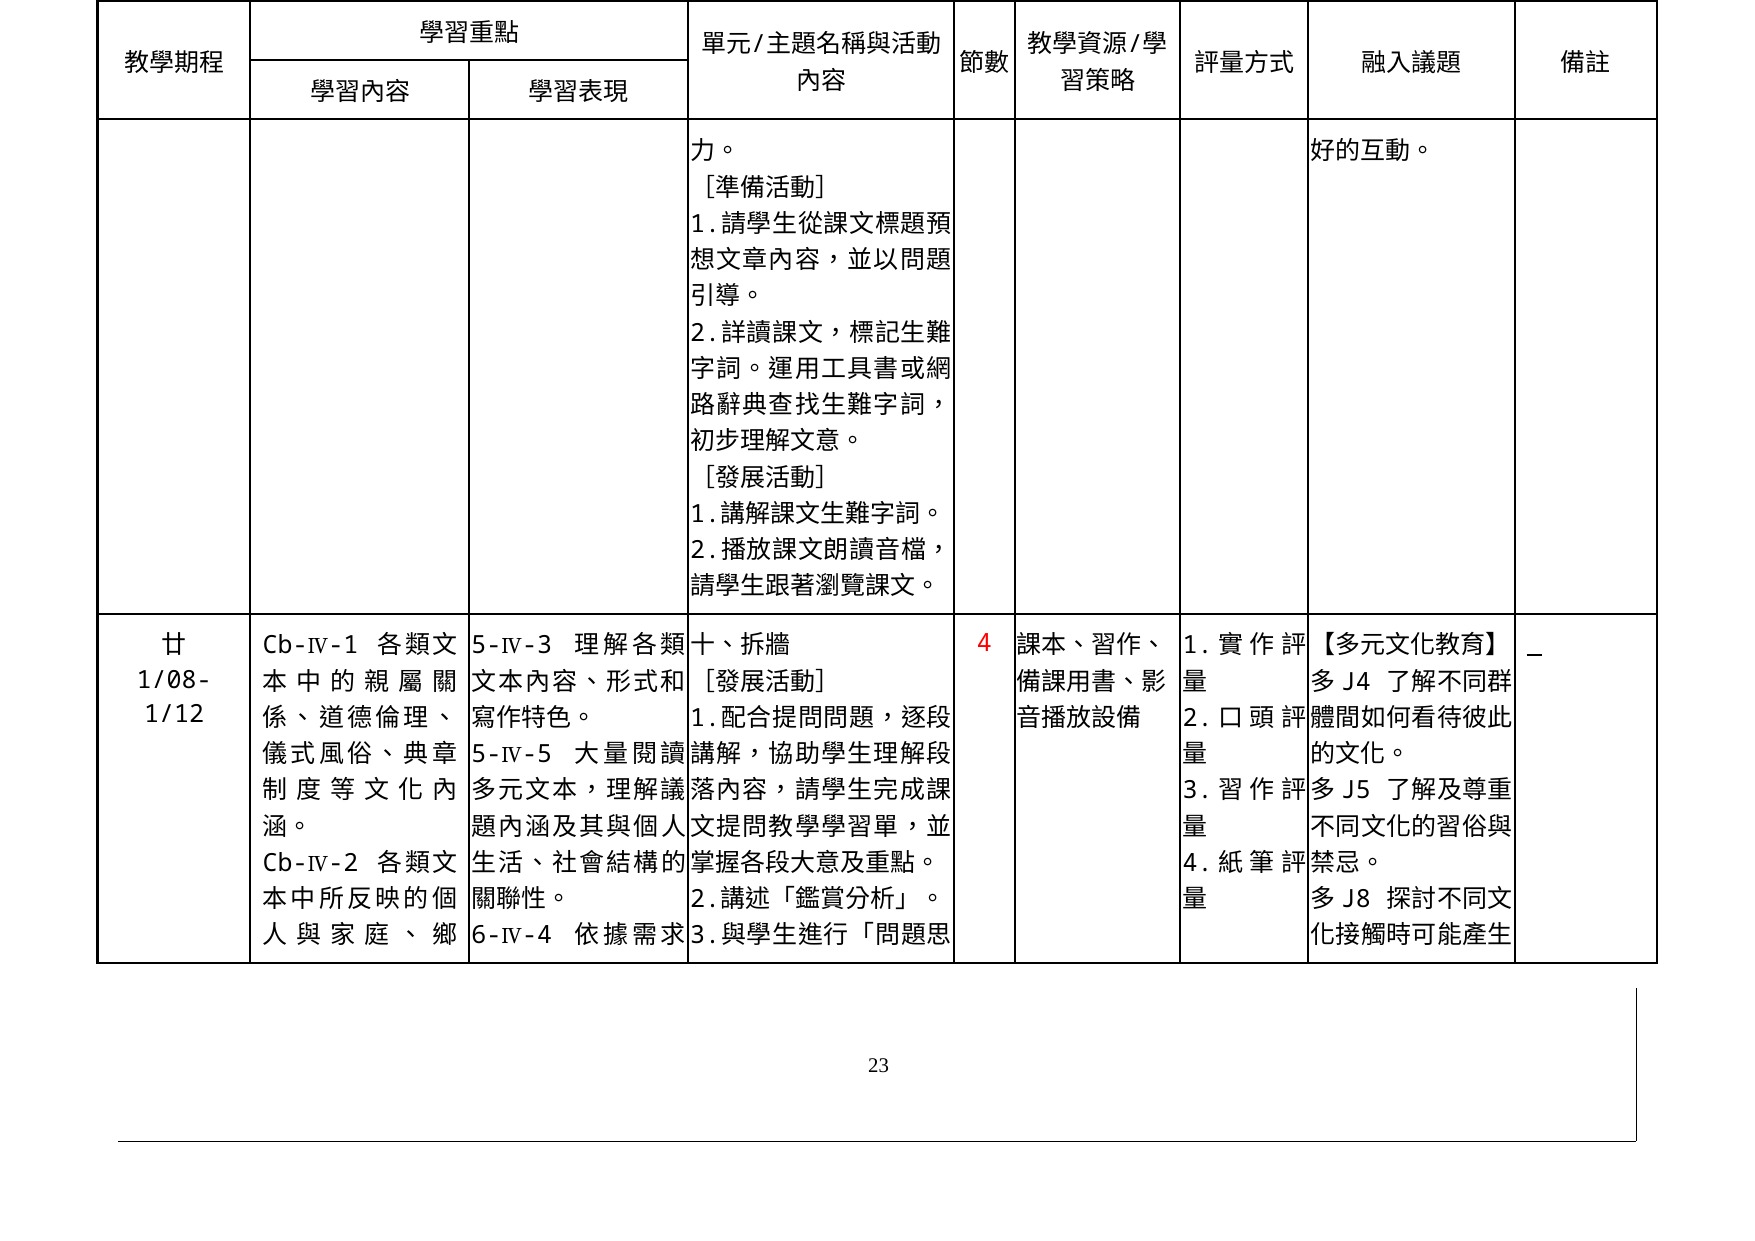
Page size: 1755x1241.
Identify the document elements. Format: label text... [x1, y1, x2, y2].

table_header 節數 [955, 2, 1014, 118]
table_cell [470, 120, 687, 612]
table_cell [1516, 615, 1656, 962]
table_cell 1.實作評量 2.口頭評量 3.習作評量 4.紙筆評量 [1181, 615, 1307, 962]
table_header 教學期程 [99, 2, 249, 118]
table_header 融入議題 [1309, 2, 1514, 118]
table_header 教學資源/學習策略 [1016, 2, 1179, 118]
table_cell Cb-Ⅳ-1 各類文本中的親屬關係、道德倫理、儀式風俗、典章制度等文化內涵。 Cb-Ⅳ-2 各類文本中所反映的個人與家庭、鄉 [251, 615, 468, 962]
table_cell 十、拆牆 ［發展活動］ 1.配合提問問題，逐段講解，協助學生理解段落內容，請學生完成課文提問教學學習單，並掌握各段大意及重點。 2.講述「鑑賞分析」。 3.與學生進行「問題思 [689, 615, 953, 962]
table_cell 廿 1/08-1/12 [99, 615, 249, 962]
table_cell 5-Ⅳ-3 理解各類文本內容、形式和寫作特色。 5-Ⅳ-5 大量閱讀多元文本，理解議題內涵及其與個人生活、社會結構的關聯性。 6-Ⅳ-4 依據需求 [470, 615, 687, 962]
table_cell 學習內容 [251, 61, 468, 118]
table_cell [1016, 120, 1179, 612]
table_cell 力。 ［準備活動］ 1.請學生從課文標題預想文章內容，並以問題引導。 2.詳讀課文，標記生難字詞。運用工具書或網路辭典查找生難字詞，初步理解文意。 ［發展活動］ 1.講解課文生難字詞。 2.播放課文朗讀音檔，請學生跟著瀏覽課文。 [689, 120, 953, 612]
table_cell 好的互動。 [1309, 120, 1514, 612]
table_cell [1516, 120, 1656, 612]
table_cell [99, 120, 249, 612]
table_cell 4 [955, 615, 1014, 962]
table_cell [955, 120, 1014, 612]
table_header 評量方式 [1181, 2, 1307, 118]
table_cell 【多元文化教育】 多J4 了解不同群體間如何看待彼此的文化。 多J5 了解及尊重不同文化的習俗與禁忌。 多J8 探討不同文化接觸時可能產生 [1309, 615, 1514, 962]
table_cell [1181, 120, 1307, 612]
table_header 學習重點 [251, 2, 687, 59]
table_cell 課本、習作、備課用書、影音播放設備 [1016, 615, 1179, 962]
table_header 單元/主題名稱與活動內容 [689, 2, 953, 118]
table_cell 學習表現 [470, 61, 687, 118]
table_cell [251, 120, 468, 612]
table_header 備註 [1516, 2, 1656, 118]
